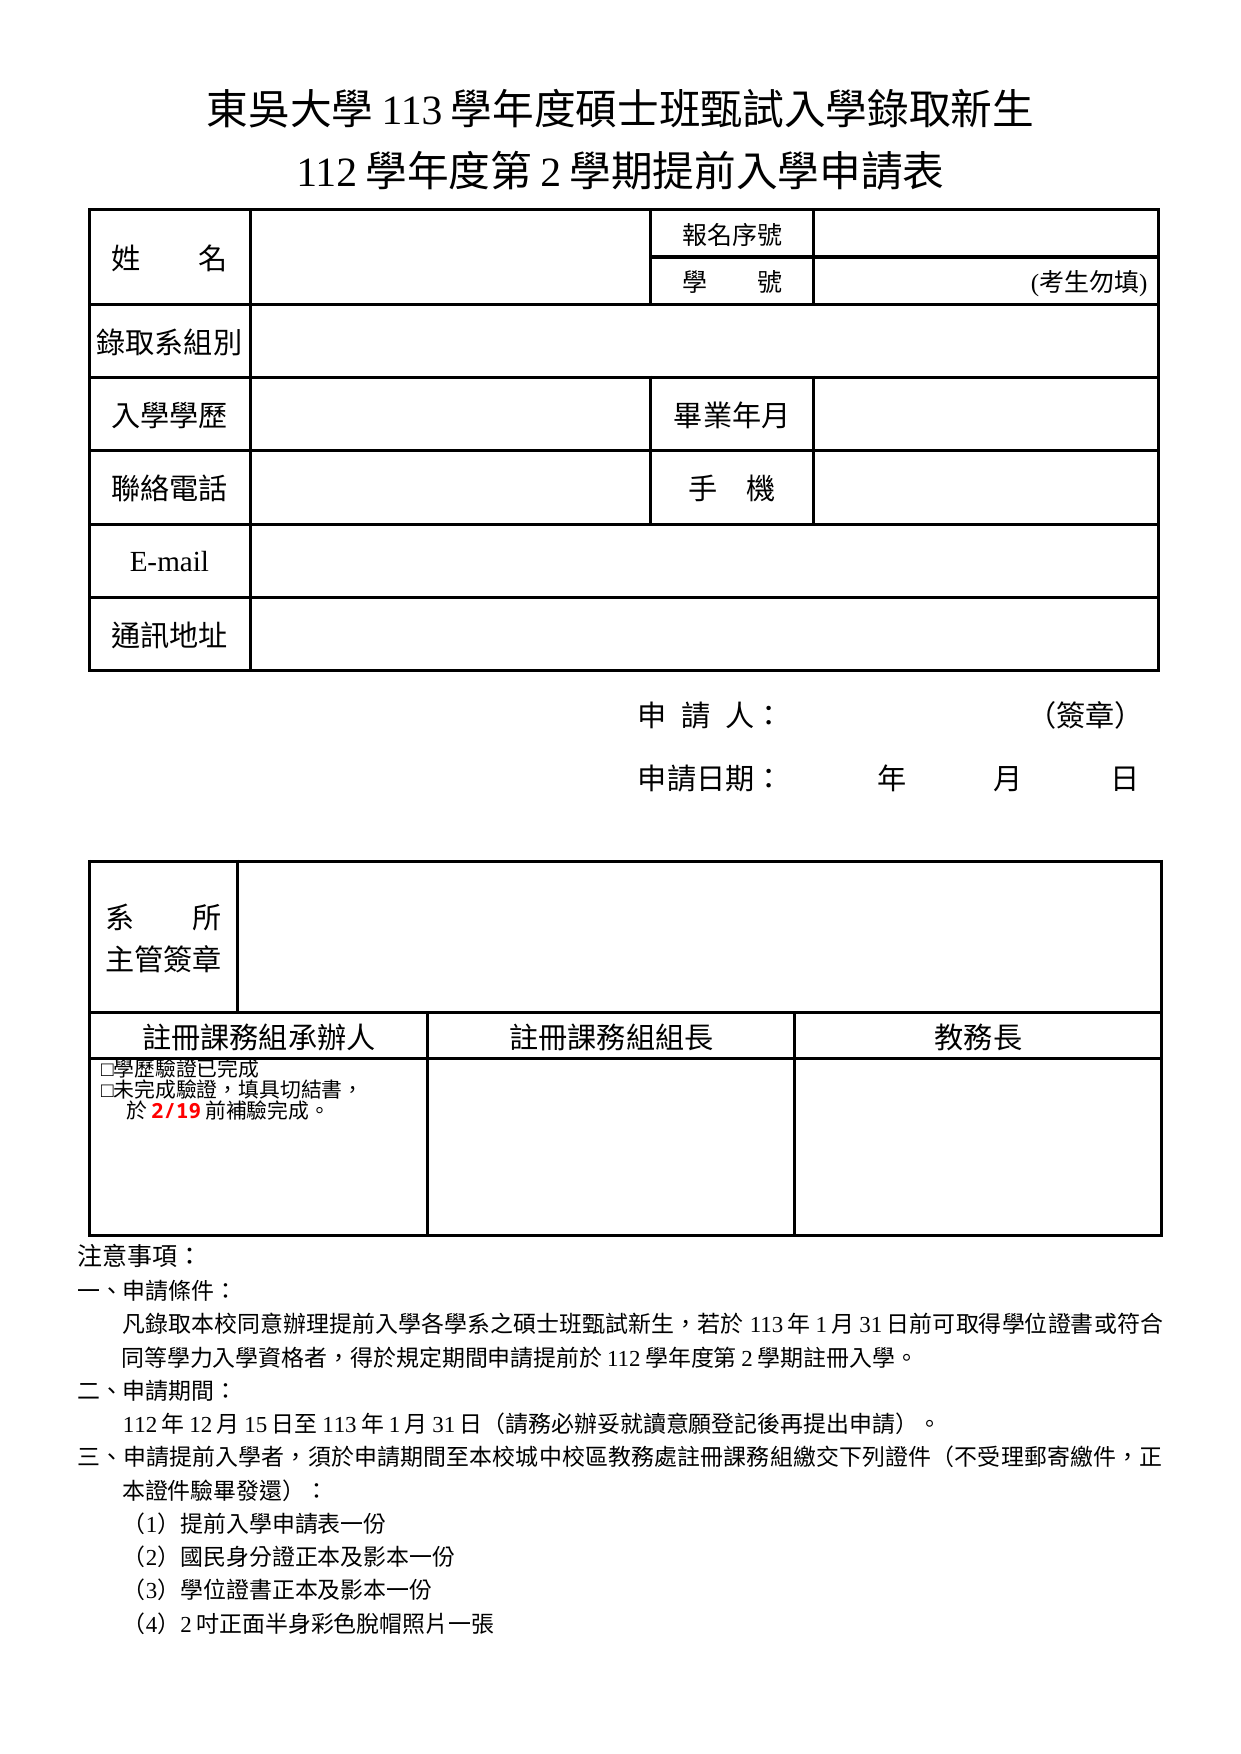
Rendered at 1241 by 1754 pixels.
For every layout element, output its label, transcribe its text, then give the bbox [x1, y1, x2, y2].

table_cell [252, 379, 649, 448]
table_header 報名序號 [652, 211, 812, 255]
text 112學年度第2學期提前入學申請表 [77, 127, 1163, 189]
table_cell 註冊課務組承辦人 [91, 1014, 426, 1057]
table_cell (考生勿填) [815, 259, 1157, 302]
table_cell [252, 452, 649, 522]
table_cell 學 號 [652, 259, 812, 302]
table_header 系 所 主管簽章 [91, 863, 236, 1011]
table_header [815, 211, 1157, 255]
text （3） 學位證書正本及影本一份 [77, 1572, 1163, 1605]
text （1） 提前入學申請表一份 [77, 1506, 1163, 1539]
table_cell 手機 [652, 452, 812, 522]
text （4） 2吋正面半身彩色脫帽照片一張 [77, 1605, 1163, 1639]
text 三、申請提前入學者，須於申請期間至本校城中校區教務處註冊課務組繳交下列證件（不受理郵寄繳件，正本證件驗畢發還）： [77, 1439, 1163, 1506]
table_cell 入學學歷 [91, 379, 249, 448]
text 申請日期： 年 月 日 [77, 735, 1163, 797]
table_header [239, 863, 1160, 1011]
text （2） 國民身分證正本及影本一份 [77, 1539, 1163, 1572]
table_cell [796, 1060, 1160, 1234]
table_cell 錄取系組別 [91, 306, 249, 376]
text 112年12月15日至113年1月31日（請務必辦妥就讀意願登記後再提出申請）。 [77, 1406, 1163, 1439]
text 二、申請期間： [77, 1373, 1163, 1406]
text 申 請 人： （簽章） [77, 672, 1163, 735]
text 注意事項： [77, 1237, 1163, 1273]
text 一、申請條件： [77, 1273, 1163, 1306]
table_cell [815, 379, 1157, 448]
table_cell 教務長 [796, 1014, 1160, 1057]
text 凡錄取本校同意辦理提前入學各學系之碩士班甄試新生，若於113年1月31日前可取得學位證書或符合同等學力入學資格者，得於規定期間申請提前於112學年度第2學期註冊入學。 [121, 1306, 1163, 1373]
table_cell [815, 452, 1157, 522]
table_cell 註冊課務組組長 [429, 1014, 793, 1057]
text 東吳大學113學年度碩士班甄試入學錄取新生 [77, 64, 1163, 127]
table_cell E-mail [91, 526, 249, 596]
table_cell 聯絡電話 [91, 452, 249, 522]
table_header [252, 211, 649, 302]
table_header 姓 名 [91, 211, 249, 302]
table_cell 畢業年月 [652, 379, 812, 448]
table_cell [252, 599, 1157, 669]
table_cell [429, 1060, 793, 1234]
table_cell □學歷驗證已完成 □未完成驗證，填具切結書， 於2/19前補驗完成。 [91, 1060, 426, 1234]
table_cell [252, 306, 1157, 376]
table_cell [252, 526, 1157, 596]
table_cell 通訊地址 [91, 599, 249, 669]
